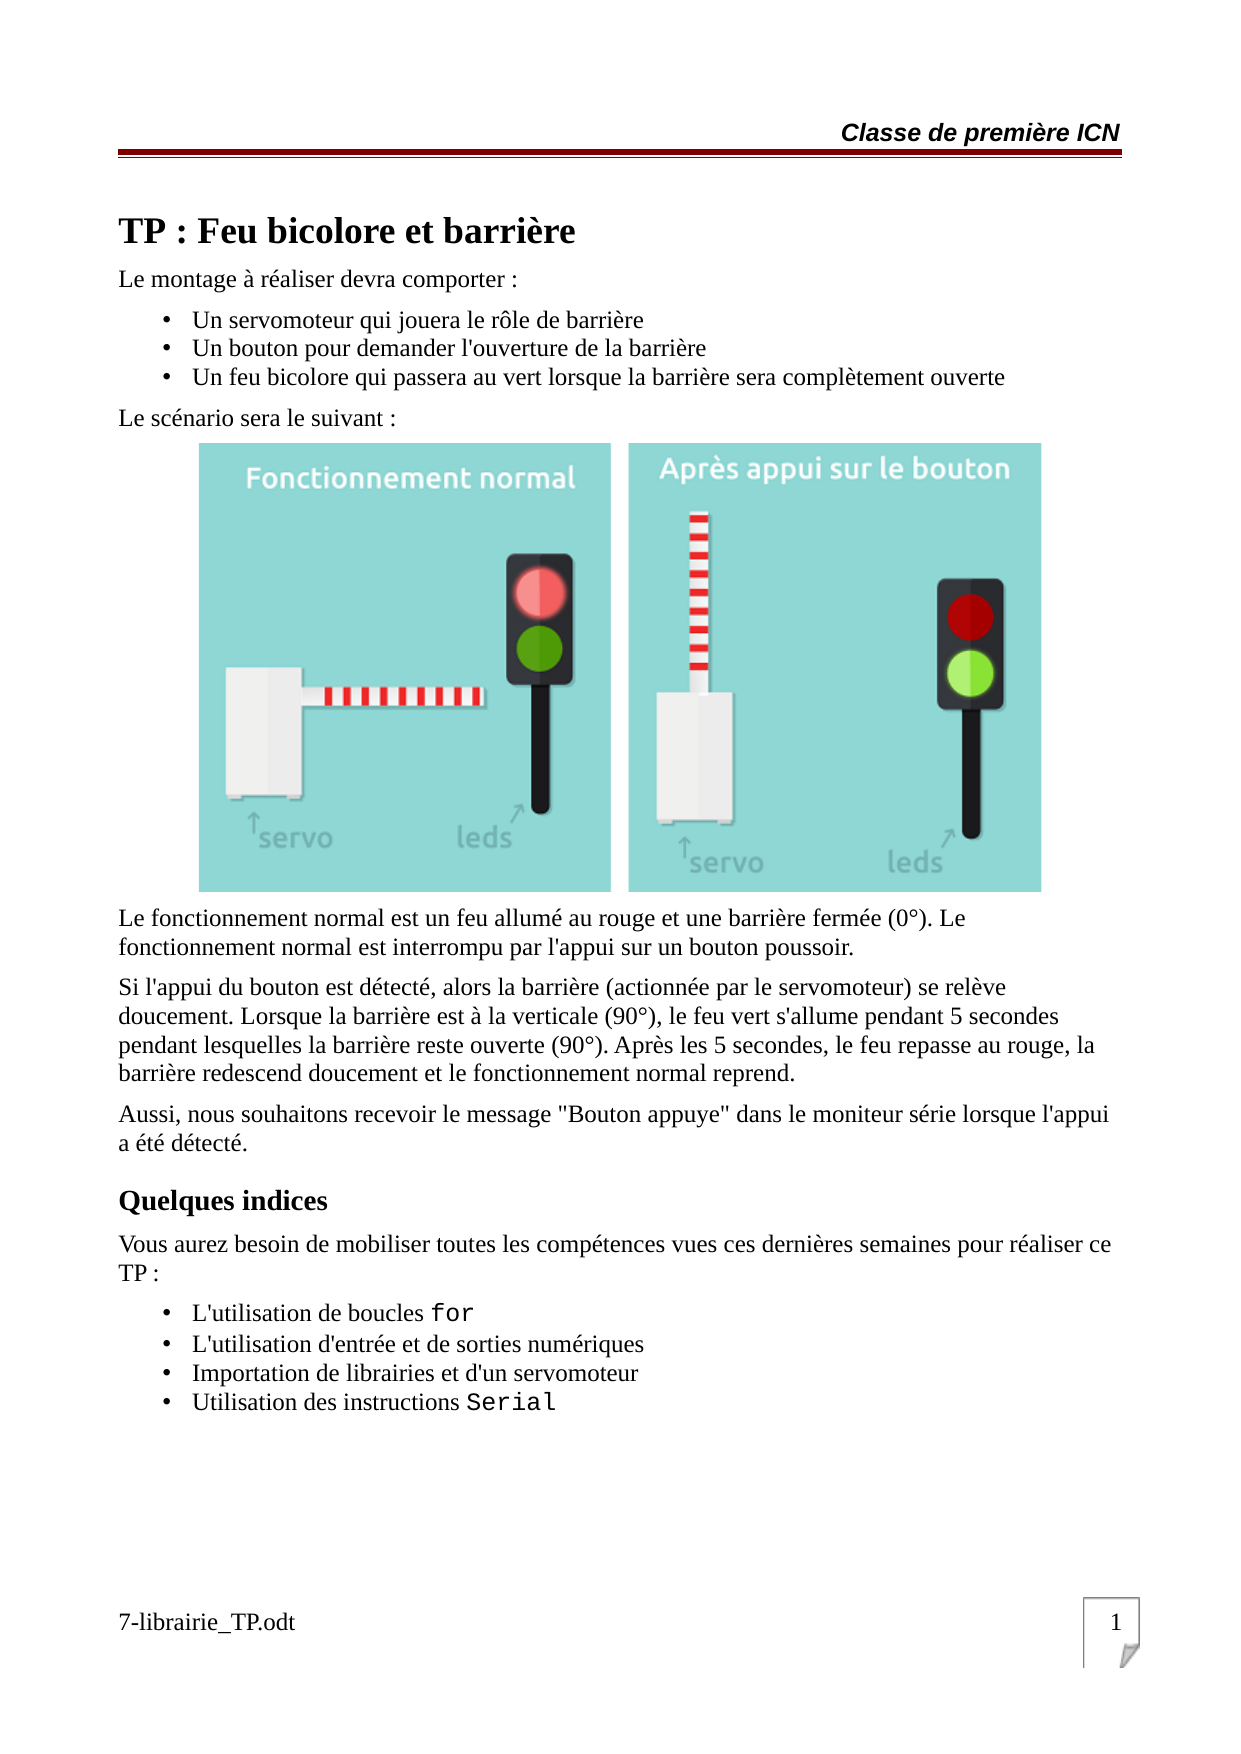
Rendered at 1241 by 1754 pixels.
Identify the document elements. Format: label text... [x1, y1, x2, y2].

picture [198, 443, 1042, 892]
text Le montage à réaliser devra comporter : [118, 264, 1122, 293]
list Un bouton pour demander l'ouverture de la barrière [162, 333, 1122, 362]
text Le fonctionnement normal est un feu allumé au rouge et une barrière fermée (0°). Le fonctionnement normal est interrompu par l'appui sur un bouton poussoir. [118, 903, 1122, 961]
text Le scénario sera le suivant : [118, 403, 1122, 432]
text Si l'appui du bouton est détecté, alors la barrière (actionnée par le servomoteur) se relève doucement. Lorsque la barrière est à la verticale (90°), le feu vert s'allume pendant 5 secondes pendant lesquelles la barrière reste ouverte (90°). Après les 5 secondes, le feu repasse au rouge, la barrière redescend doucement et le fonctionnement normal reprend. [118, 972, 1122, 1087]
subtitle TP : Feu bicolore et barrière [118, 209, 1122, 252]
list Importation de librairies et d'un servomoteur [162, 1358, 1122, 1387]
text Vous aurez besoin de mobiliser toutes les compétences vues ces dernières semaines pour réaliser ce TP : [118, 1229, 1122, 1286]
subtitle Quelques indices [118, 1183, 1122, 1216]
list L'utilisation de boucles for [162, 1298, 1122, 1329]
list L'utilisation d'entrée et de sorties numériques [162, 1329, 1122, 1358]
list Un servomoteur qui jouera le rôle de barrière [162, 305, 1122, 333]
list Un feu bicolore qui passera au vert lorsque la barrière sera complètement ouverte [162, 362, 1122, 391]
list Utilisation des instructions Serial [162, 1387, 1122, 1417]
text Aussi, nous souhaitons recevoir le message "Bouton appuye" dans le moniteur série lorsque l'appui a été détecté. [118, 1099, 1122, 1157]
